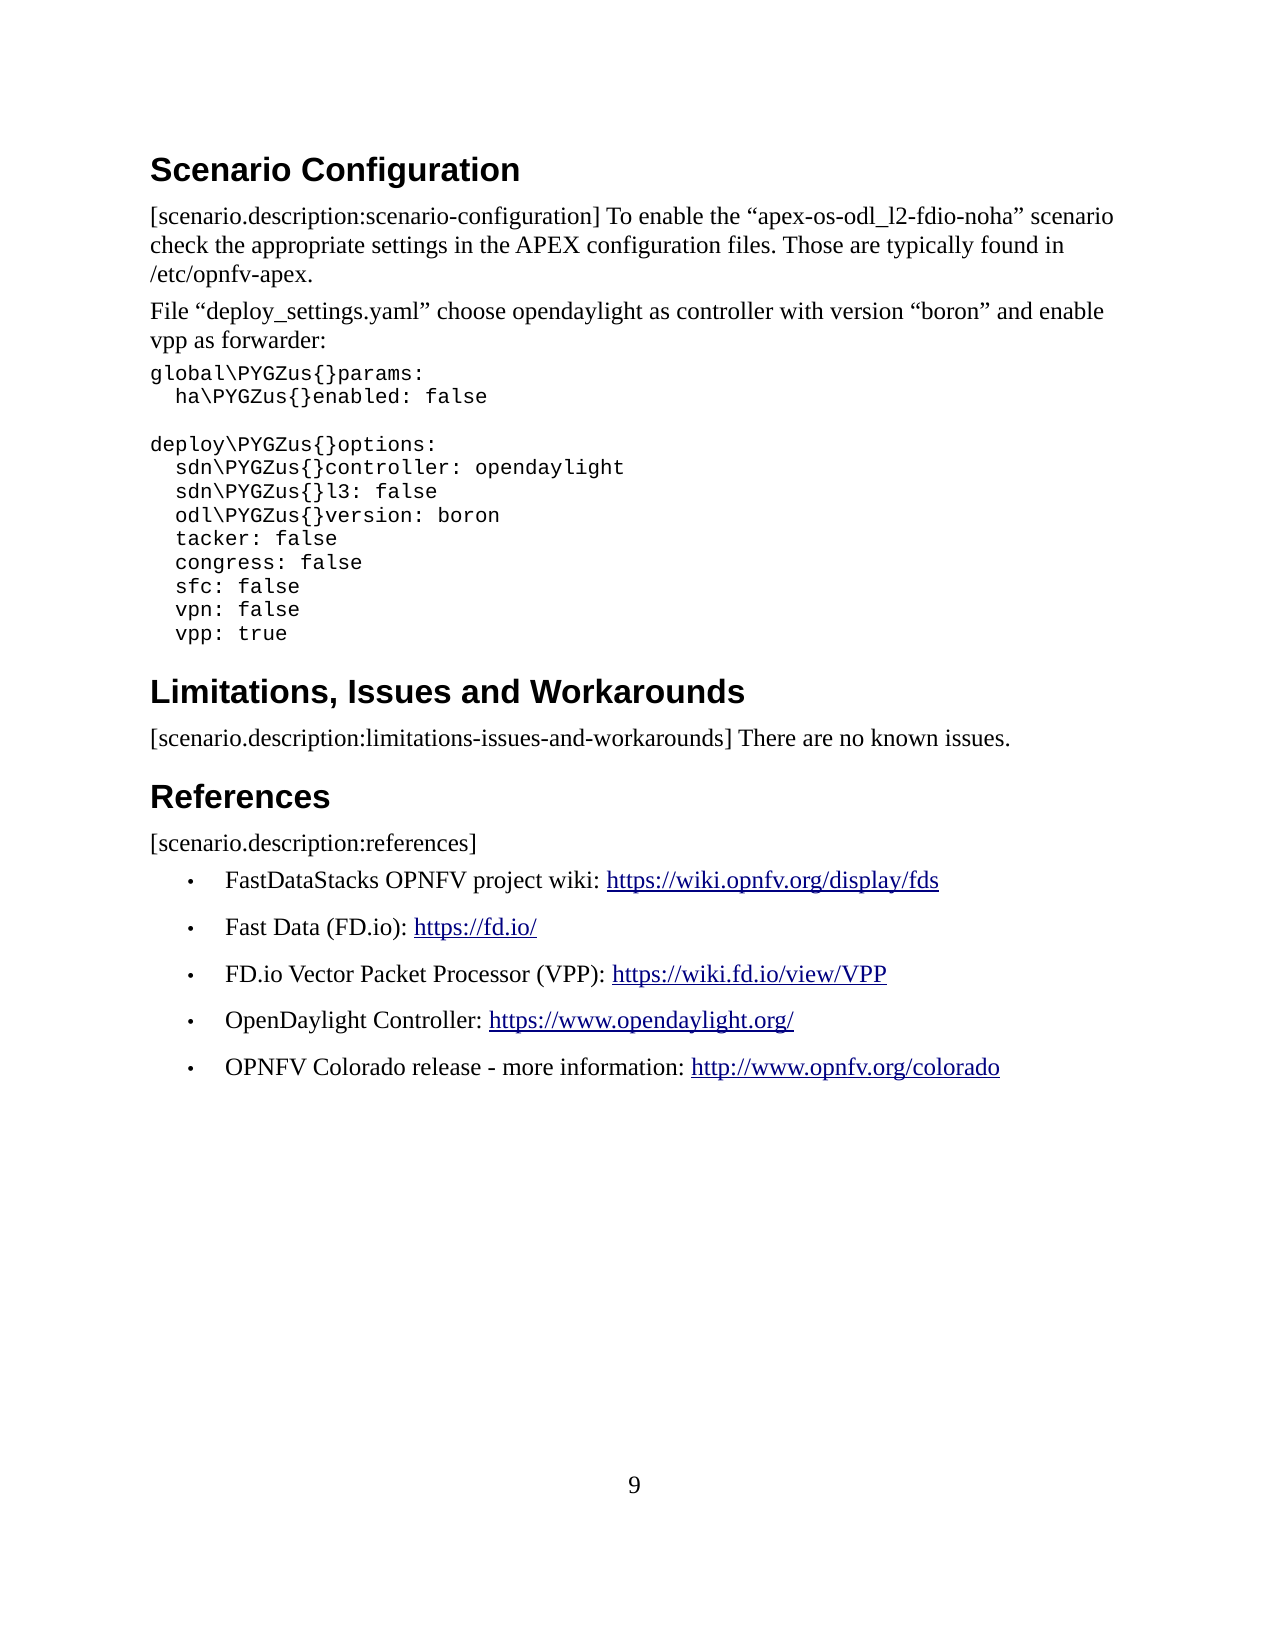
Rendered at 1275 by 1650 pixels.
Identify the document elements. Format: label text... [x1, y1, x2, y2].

text vpp: true [150, 623, 1125, 647]
list OpenDaylight Controller: https://www.opendaylight.org/ [187, 1005, 1125, 1034]
text sdn\PYGZus{}l3: false [150, 481, 1125, 505]
text global\PYGZus{}params: [150, 363, 1125, 386]
text ha\PYGZus{}enabled: false [150, 386, 1125, 410]
list OPNFV Colorado release - more information: http://www.opnfv.org/colorado [187, 1052, 1125, 1081]
text [scenario.description:limitations-issues-and-workarounds] There are no known issues. [150, 723, 1125, 751]
text tacker: false [150, 528, 1125, 552]
list FD.io Vector Packet Processor (VPP): https://wiki.fd.io/view/VPP [187, 959, 1125, 987]
text [scenario.description:references] [150, 828, 1125, 856]
text deploy\PYGZus{}options: [150, 434, 1125, 457]
list Fast Data (FD.io): https://fd.io/ [187, 912, 1125, 941]
text [scenario.description:scenario-configuration] To enable the “apex-os-odl_l2-fdio-noha” scenario check the appropriate settings in the APEX configuration files. Those are typically found in /etc/opnfv-apex. [150, 201, 1125, 287]
text sdn\PYGZus{}controller: opendaylight [150, 457, 1125, 481]
text odl\PYGZus{}version: boron [150, 505, 1125, 528]
text congress: false [150, 552, 1125, 576]
text sfc: false [150, 576, 1125, 599]
subtitle References [150, 776, 1125, 815]
text File “deploy_settings.yaml” choose opendaylight as controller with version “boron” and enable vpp as forwarder: [150, 296, 1125, 354]
subtitle Limitations, Issues and Workarounds [150, 672, 1125, 710]
text vpn: false [150, 599, 1125, 623]
list FastDataStacks OPNFV project wiki: https://wiki.opnfv.org/display/fds [187, 865, 1125, 894]
subtitle Scenario Configuration [150, 150, 1125, 189]
